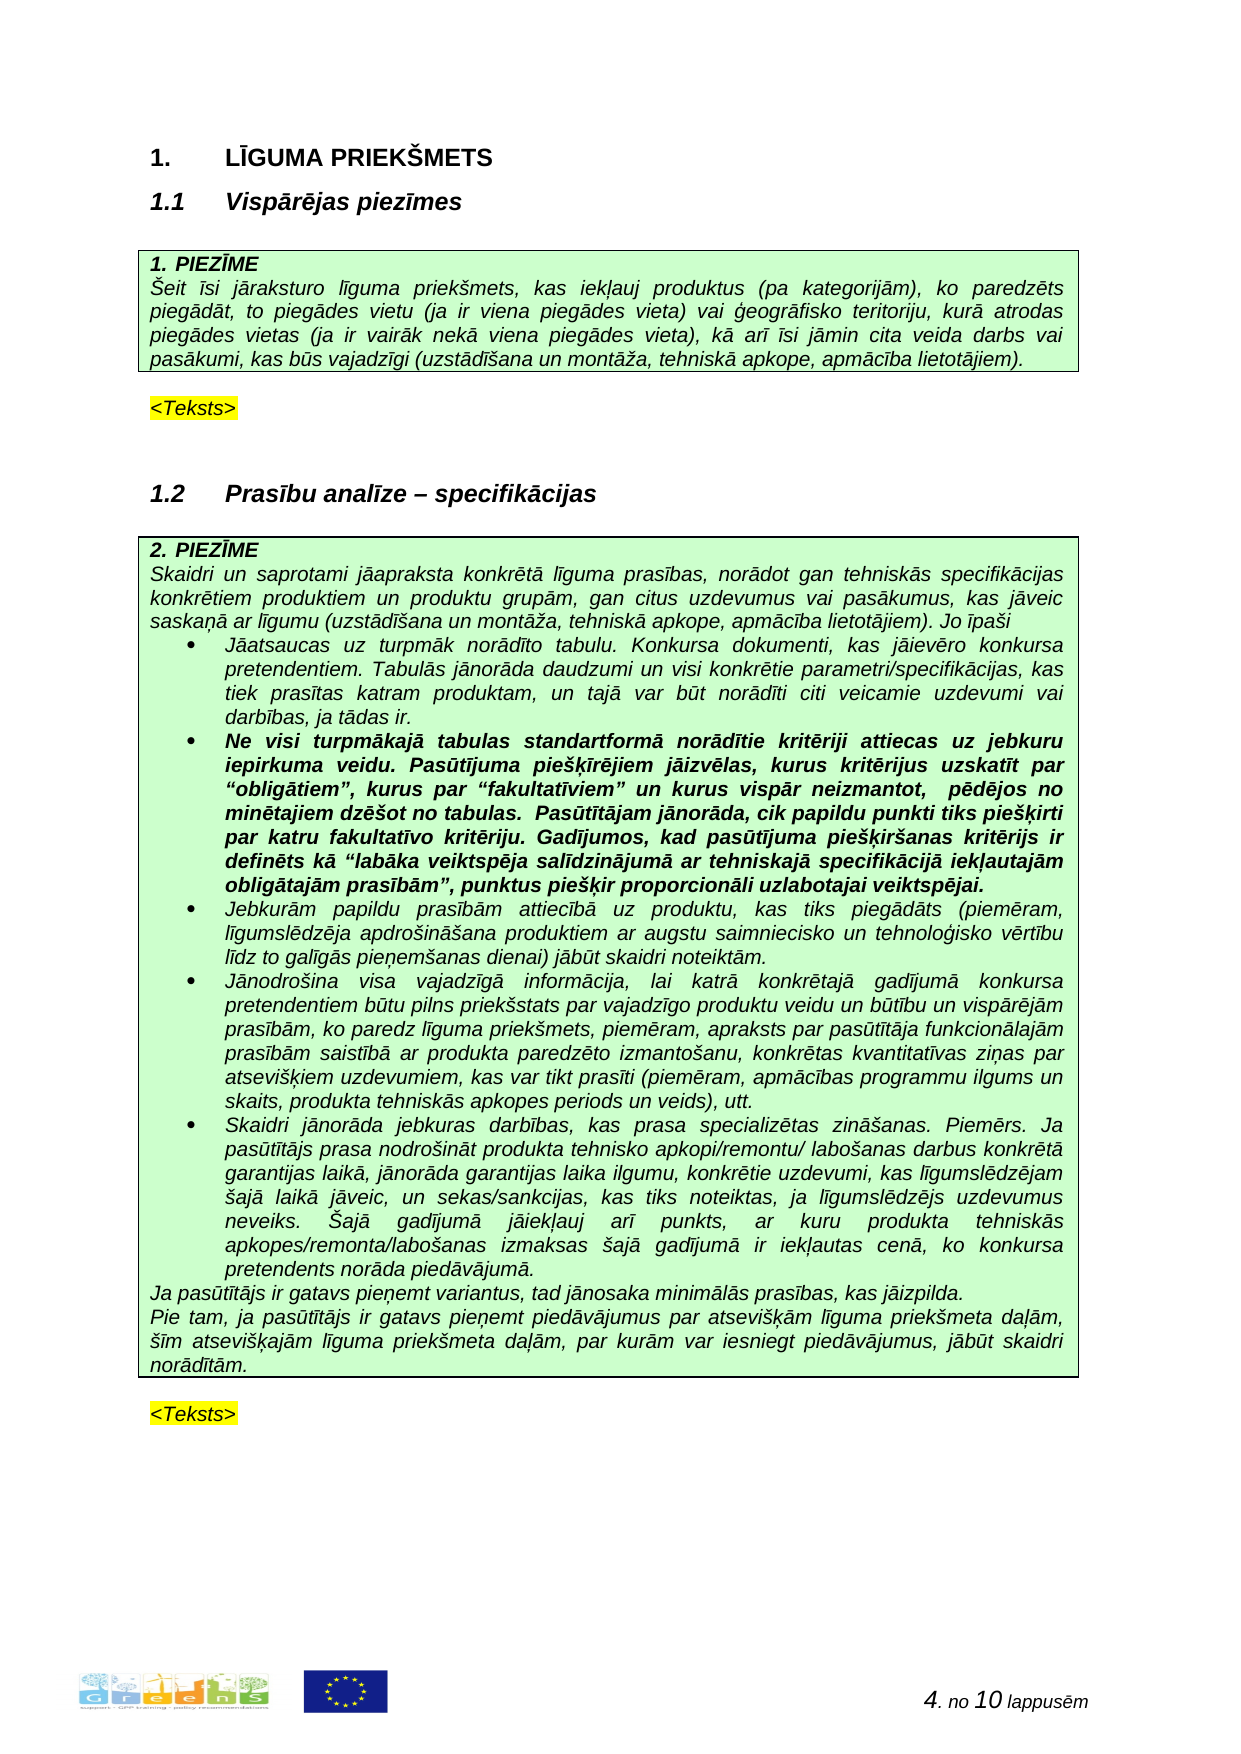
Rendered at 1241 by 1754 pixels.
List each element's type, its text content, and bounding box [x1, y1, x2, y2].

subtitle Prasību analīze – specifikācijas [150, 476, 1090, 508]
subtitle Vispārējas piezīmes [150, 184, 1090, 215]
table_header 2. PIEZĪME Skaidri un saprotami jāapraksta konkrētā līguma prasības, norādot gan tehniskās specifikācijas konkrētiem produktiem un produktu grupām, gan citus uzdevumus vai pasākumus, kas jāveic saskaņā ar līgumu (uzstādīšana un montāža, tehniskā apkope, apmācība lietotājiem). Jo īpaši Jāatsaucas uz turpmāk norādīto tabulu. Konkursa dokumenti, kas jāievēro konkursa pretendentiem. Tabulās jānorāda daudzumi un visi konkrētie parametri/specifikācijas, kas tiek prasītas katram produktam, un tajā var būt norādīti citi veicamie uzdevumi vai darbības, ja tādas ir. Ne visi turpmākajā tabulas standartformā norādītie kritēriji attiecas uz jebkuru iepirkuma veidu. Pasūtījuma piešķīrējiem jāizvēlas, kurus kritērijus uzskatīt par “obligātiem”, kurus par “fakultatīviem” un kurus vispār neizmantot, pēdējos no minētajiem dzēšot no tabulas. Pasūtītājam jānorāda, cik papildu punkti tiks piešķirti par katru fakultatīvo kritēriju. Gadījumos, kad pasūtījuma piešķiršanas kritērijs ir definēts kā “labāka veiktspēja salīdzinājumā ar tehniskajā specifikācijā iekļautajām obligātajām prasībām”, punktus piešķir proporcionāli uzlabotajai veiktspējai. Jebkurām papildu prasībām attiecībā uz produktu, kas tiks piegādāts (piemēram, līgumslēdzēja apdrošināšana produktiem ar augstu saimniecisko un tehnoloģisko vērtību līdz to galīgās pieņemšanas dienai) jābūt skaidri noteiktām. Jānodrošina visa vajadzīgā informācija, lai katrā konkrētajā gadījumā konkursa pretendentiem būtu pilns priekšstats par vajadzīgo produktu veidu un būtību un vispārējām prasībām, ko paredz līguma priekšmets, piemēram, apraksts par pasūtītāja funkcionālajām prasībām saistībā ar produkta paredzēto izmantošanu, konkrētas kvantitatīvas ziņas par atsevišķiem uzdevumiem, kas var tikt prasīti (piemēram, apmācības programmu ilgums un skaits, produkta tehniskās apkopes periods un veids), utt. Skaidri jānorāda jebkuras darbības, kas prasa specializētas zināšanas. Piemērs. Ja pasūtītājs prasa nodrošināt produkta tehnisko apkopi/remontu/ labošanas darbus konkrētā garantijas laikā, jānorāda garantijas laika ilgumu, konkrētie uzdevumi, kas līgumslēdzējam šajā laikā jāveic, un sekas/sankcijas, kas tiks noteiktas, ja līgumslēdzējs uzdevumus neveiks. Šajā gadījumā jāiekļauj arī punkts, ar kuru produkta tehniskās apkopes/remonta/labošanas izmaksas šajā gadījumā ir iekļautas cenā, ko konkursa pretendents norāda piedāvājumā. Ja pasūtītājs ir gatavs pieņemt variantus, tad jānosaka minimālās prasības, kas jāizpilda. Pie tam, ja pasūtītājs ir gatavs pieņemt piedāvājumus par atsevišķām līguma priekšmeta daļām, šīm atsevišķajām līguma priekšmeta daļām, par kurām var iesniegt piedāvājumus, jābūt skaidri norādītām. [139, 538, 1078, 1376]
picture [56, 1670, 292, 1714]
text <Teksts> [150, 396, 1090, 420]
text <Teksts> [150, 1401, 1090, 1425]
subtitle LĪGUMA PRIEKŠMETS [150, 140, 1090, 172]
table_header 1. PIEZĪME Šeit īsi jāraksturo līguma priekšmets, kas iekļauj produktus (pa kategorijām), ko paredzēts piegādāt, to piegādes vietu (ja ir viena piegādes vieta) vai ģeogrāfisko teritoriju, kurā atrodas piegādes vietas (ja ir vairāk nekā viena piegādes vieta), kā arī īsi jāmin cita veida darbs vai pasākumi, kas būs vajadzīgi (uzstādīšana un montāža, tehniskā apkope, apmācība lietotājiem). [139, 251, 1078, 371]
picture [302, 1670, 389, 1714]
